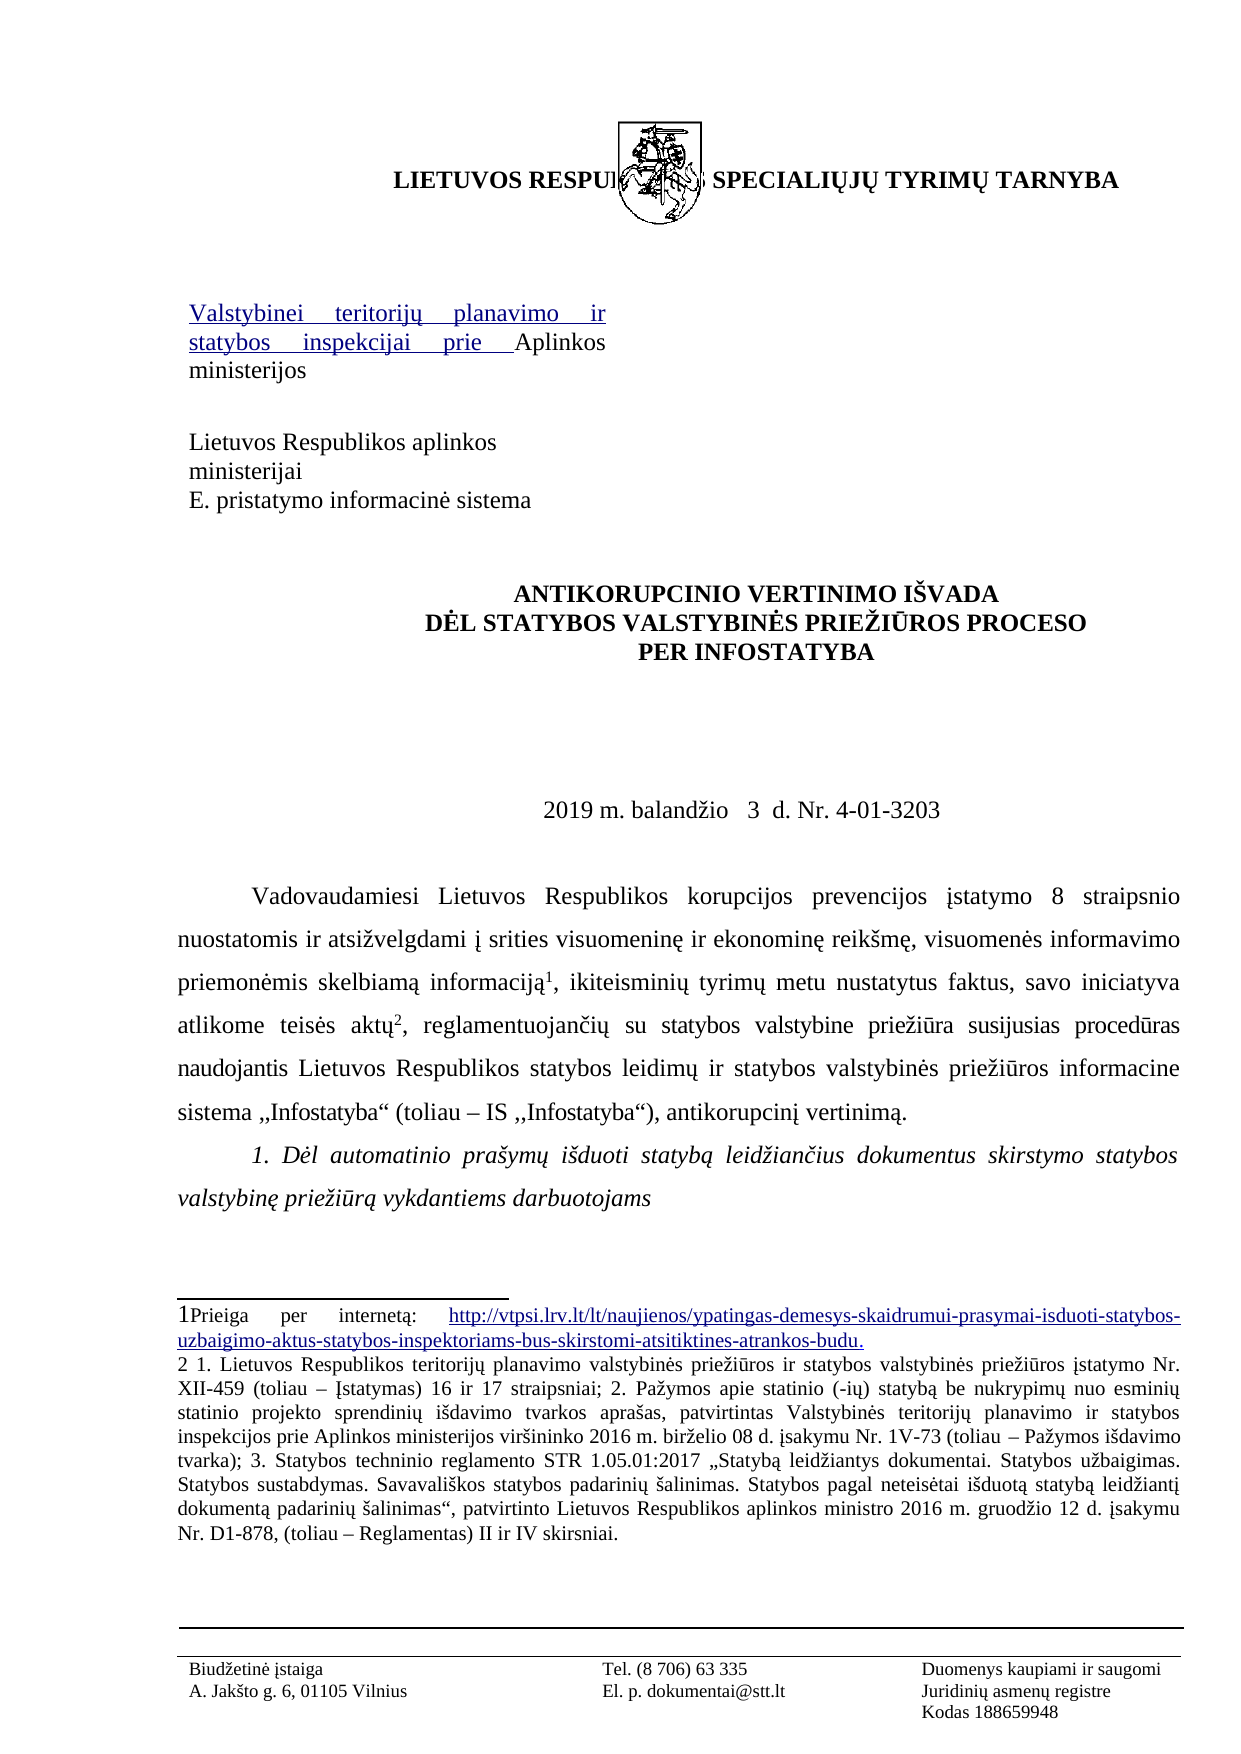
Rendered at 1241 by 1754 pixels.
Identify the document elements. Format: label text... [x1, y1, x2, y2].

table_cell [1139, 341, 1240, 571]
text 2019 m. balandžio 3 d. Nr. 4-01-3203 [177, 795, 1181, 823]
table_cell Valstybinei teritorijų planavimo ir statybos inspekcijai prie Aplinkos ministerijos Lietuvos Respublikos aplinkos ministerijai E. pristatymo informacinė sistema [177, 298, 617, 571]
table_cell [1139, 298, 1240, 341]
table_cell [642, 341, 1139, 571]
text Prieiga per internetą: http://vtpsi.lrv.lt/lt/naujienos/ypatingas-demesys-skaidrumui-prasymai-isduoti-statybos-uzbaigimo-aktus-statybos-inspektoriams-bus-skirstomi-atsitiktines-atrankos-budu. [177, 1299, 1181, 1352]
table_cell [177, 571, 1240, 579]
table_cell [617, 298, 642, 341]
text Vadovaudamiesi Lietuvos Respublikos korupcijos prevencijos įstatymo 8 straipsnio nuostatomis ir atsižvelgdami į srities visuomeninę ir ekonominę reikšmę, visuomenės informavimo priemonėmis skelbiamą informaciją, ikiteisminių tyrimų metu nustatytus faktus, savo iniciatyva atlikome teisės aktų, reglamentuojančių su statybos valstybine priežiūra susijusias procedūras naudojantis Lietuvos Respublikos statybos leidimų ir statybos valstybinės priežiūros informacine sistema ,,Infostatyba“ (toliau – IS ,,Infostatyba“), antikorupcinį vertinimą. [177, 881, 1181, 1125]
text 1. Dėl automatinio prašymų išduoti statybą leidžiančius dokumentus skirstymo statybos valstybinę priežiūrą vykdantiems darbuotojams [177, 1140, 1181, 1212]
table_cell [642, 298, 1139, 341]
table_header LIETUVOS RESPUBLIKOS SPECIALIŲJŲ TYRIMŲ TARNYBA [177, 165, 1240, 234]
table_cell ANTIKORUPCINIO VERTINIMO IŠVADA DĖL STATYBOS VALSTYBINĖS PRIEŽIŪROS PROCESO PER INFOSTATYBA [177, 579, 1240, 708]
table_cell [617, 341, 642, 571]
table_cell [177, 235, 1240, 298]
text 1. Lietuvos Respublikos teritorijų planavimo valstybinės priežiūros ir statybos valstybinės priežiūros įstatymo Nr. XII-459 (toliau – Įstatymas) 16 ir 17 straipsniai; 2. Pažymos apie statinio (-ių) statybą be nukrypimų nuo esminių statinio projekto sprendinių išdavimo tvarkos aprašas, patvirtintas Valstybinės teritorijų planavimo ir statybos inspekcijos prie Aplinkos ministerijos viršininko 2016 m. birželio 08 d. įsakymu Nr. 1V-73 (toliau – Pažymos išdavimo tvarka); 3. Statybos techninio reglamento STR 1.05.01:2017 „Statybą leidžiantys dokumentai. Statybos užbaigimas. Statybos sustabdymas. Savavališkos statybos padarinių šalinimas. Statybos pagal neteisėtai išduotą statybą leidžiantį dokumentą padarinių šalinimas“, patvirtinto Lietuvos Respublikos aplinkos ministro 2016 m. gruodžio 12 d. įsakymu Nr. D1-878, (toliau – Reglamentas) II ir IV skirsniai. [177, 1352, 1181, 1544]
